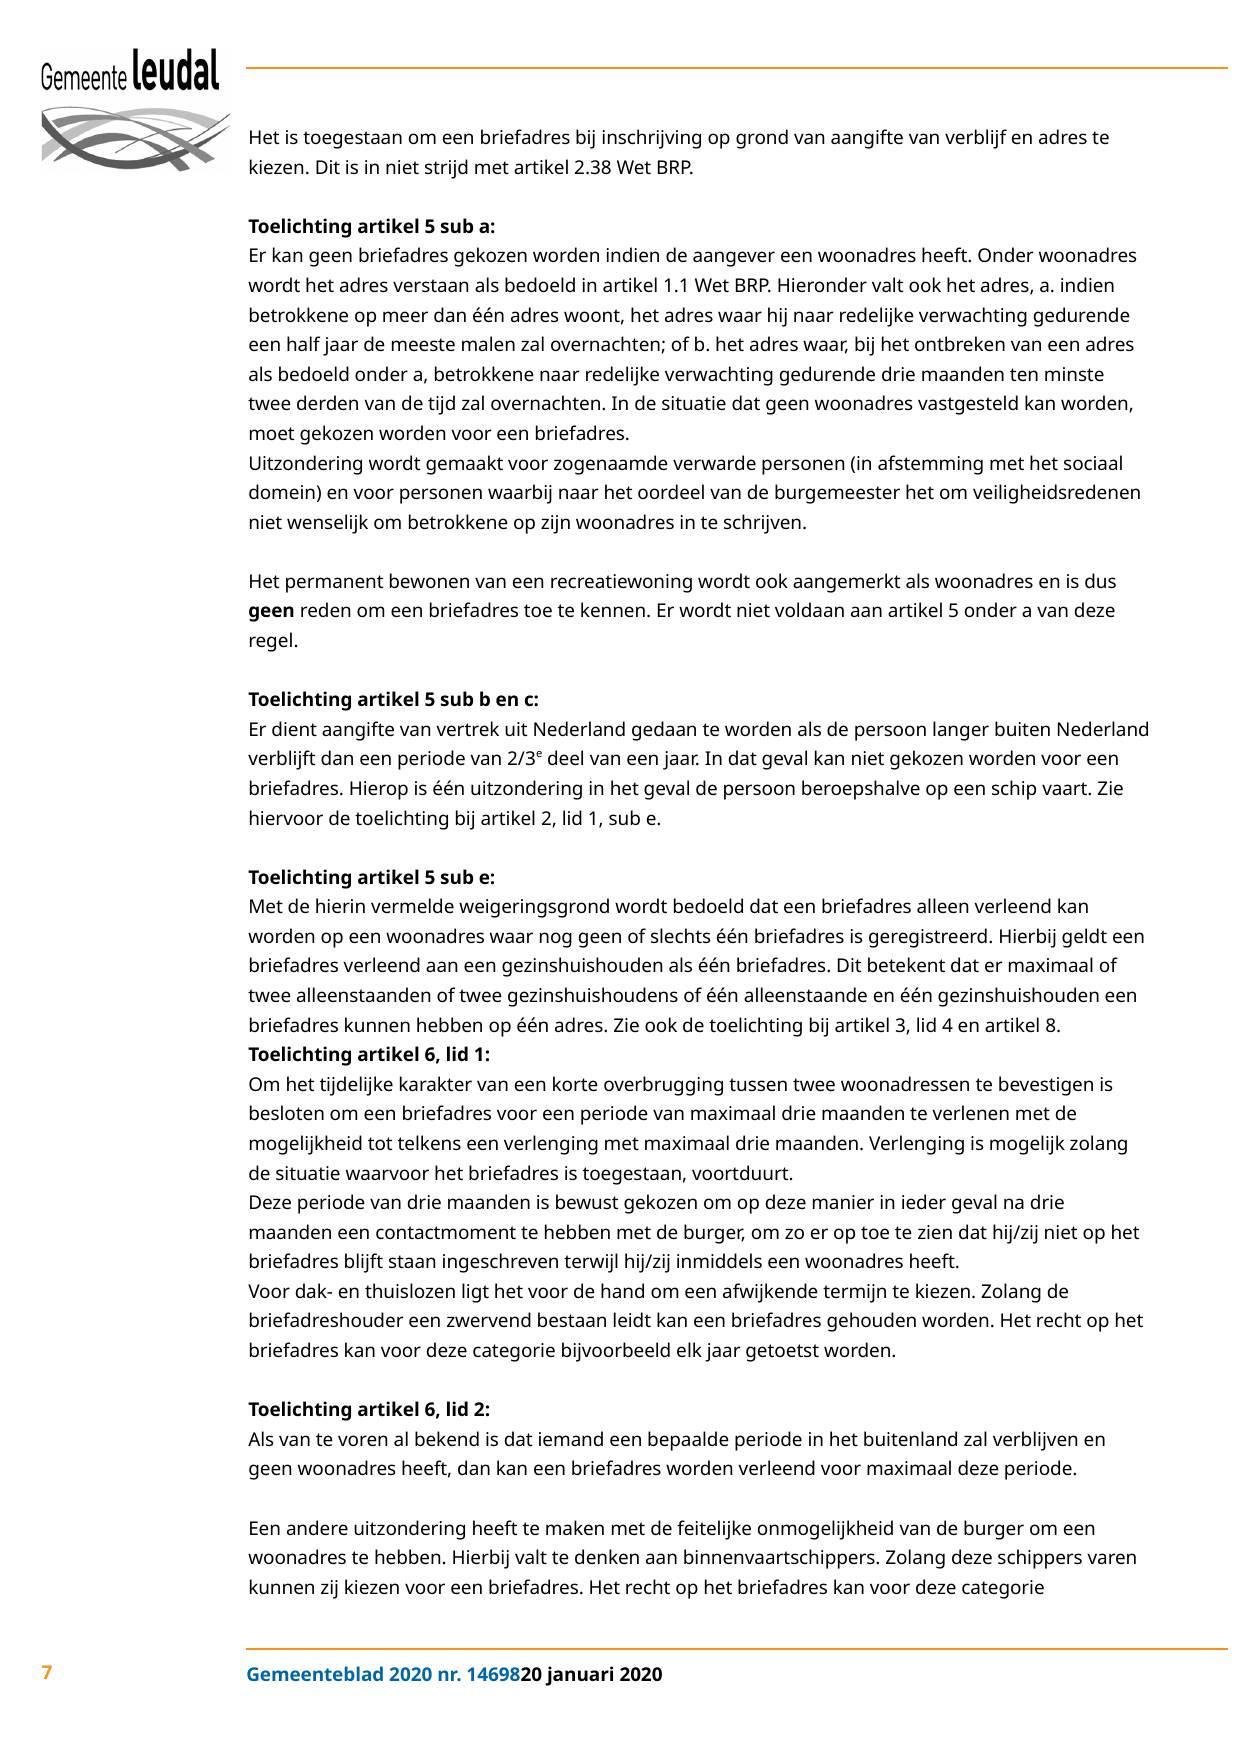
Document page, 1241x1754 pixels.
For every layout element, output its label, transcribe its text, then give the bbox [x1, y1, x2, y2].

text Met de hierin vermelde weigeringsgrond wordt bedoeld dat een briefadres alleen verleend kan worden op een woonadres waar nog geen of slechts één briefadres is geregistreerd. Hierbij geldt een briefadres verleend aan een gezinshuishouden als één briefadres. Dit betekent dat er maximaal of twee alleenstaanden of twee gezinshuishoudens of één alleenstaande en één gezinshuishouden een briefadres kunnen hebben op één adres. Zie ook de toelichting bij artikel 3, lid 4 en artikel 8. [248, 893, 1152, 1038]
text Het is toegestaan om een briefadres bij inschrijving op grond van aangifte van verblijf en adres te kiezen. Dit is in niet strijd met artikel 2.38 Wet BRP. [248, 124, 1152, 180]
text Er dient aangifte van vertrek uit Nederland gedaan te worden als de persoon langer buiten Nederland verblijft dan een periode van 2/3e deel van een jaar. In dat geval kan niet gekozen worden voor een briefadres. Hierop is één uitzondering in het geval de persoon beroepshalve op een schip vaart. Zie hiervoor de toelichting bij artikel 2, lid 1, sub e. [248, 716, 1152, 831]
text Uitzondering wordt gemaakt voor zogenaamde verwarde personen (in afstemming met het sociaal domein) en voor personen waarbij naar het oordeel van de burgemeester het om veiligheidsredenen niet wenselijk om betrokkene op zijn woonadres in te schrijven. [248, 450, 1152, 535]
text Voor dak- en thuislozen ligt het voor de hand om een afwijkende termijn te kiezen. Zolang de briefadreshouder een zwervend bestaan leidt kan een briefadres gehouden worden. Het recht op het briefadres kan voor deze categorie bijvoorbeeld elk jaar getoetst worden. [248, 1278, 1152, 1363]
picture [41, 47, 231, 172]
text Als van te voren al bekend is dat iemand een bepaalde periode in het buitenland zal verblijven en geen woonadres heeft, dan kan een briefadres worden verleend voor maximaal deze periode. [248, 1426, 1152, 1481]
text Deze periode van drie maanden is bewust gekozen om op deze manier in ieder geval na drie maanden een contactmoment te hebben met de burger, om zo er op toe te zien dat hij/zij niet op het briefadres blijft staan ingeschreven terwijl hij/zij inmiddels een woonadres heeft. [248, 1189, 1152, 1274]
text Het permanent bewonen van een recreatiewoning wordt ook aangemerkt als woonadres en is dus geen reden om een briefadres toe te kennen. Er wordt niet voldaan aan artikel 5 onder a van deze regel. [248, 568, 1152, 653]
text Toelichting artikel 5 sub a: [248, 213, 1152, 239]
text Toelichting artikel 6, lid 1: [248, 1041, 1152, 1067]
text Om het tijdelijke karakter van een korte overbrugging tussen twee woonadressen te bevestigen is besloten om een briefadres voor een periode van maximaal drie maanden te verlenen met de mogelijkheid tot telkens een verlenging met maximaal drie maanden. Verlenging is mogelijk zolang de situatie waarvoor het briefadres is toegestaan, voortduurt. [248, 1071, 1152, 1186]
text Toelichting artikel 5 sub e: [248, 864, 1152, 890]
text Toelichting artikel 5 sub b en c: [248, 686, 1152, 712]
text Toelichting artikel 6, lid 2: [248, 1396, 1152, 1422]
text Een andere uitzondering heeft te maken met de feitelijke onmogelijkheid van de burger om een woonadres te hebben. Hierbij valt te denken aan binnenvaartschippers. Zolang deze schippers varen kunnen zij kiezen voor een briefadres. Het recht op het briefadres kan voor deze categorie [248, 1515, 1152, 1600]
text Er kan geen briefadres gekozen worden indien de aangever een woonadres heeft. Onder woonadres wordt het adres verstaan als bedoeld in artikel 1.1 Wet BRP. Hieronder valt ook het adres, a. indien betrokkene op meer dan één adres woont, het adres waar hij naar redelijke verwachting gedurende een half jaar de meeste malen zal overnachten; of b. het adres waar, bij het ontbreken van een adres als bedoeld onder a, betrokkene naar redelijke verwachting gedurende drie maanden ten minste twee derden van de tijd zal overnachten. In de situatie dat geen woonadres vastgesteld kan worden, moet gekozen worden voor een briefadres. [248, 243, 1152, 446]
